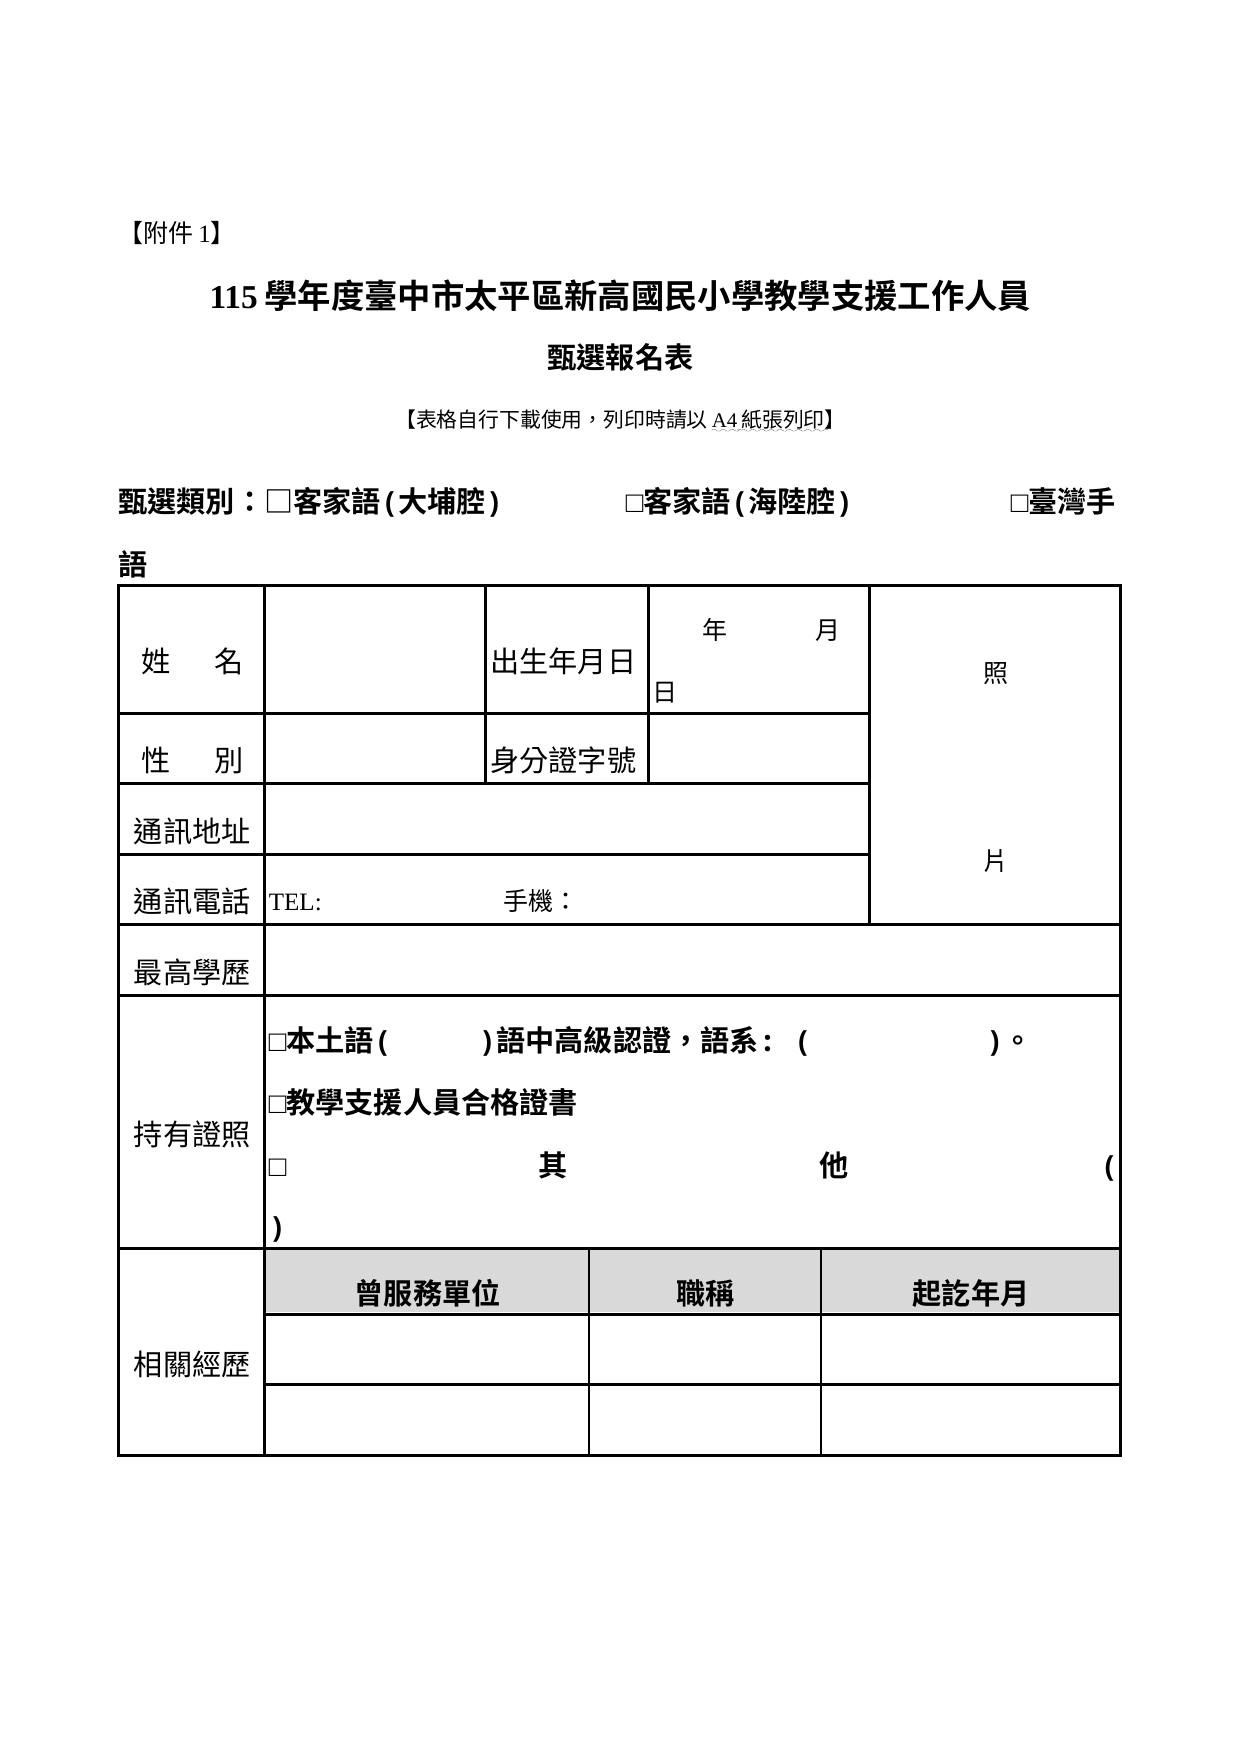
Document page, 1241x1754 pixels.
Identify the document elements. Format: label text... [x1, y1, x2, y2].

table_cell [650, 715, 868, 782]
table_cell [822, 1316, 1119, 1383]
text 【表格自行下載使用，列印時請以A4紙張列印】 [118, 377, 1122, 439]
table_cell [266, 1316, 588, 1383]
table_cell 通訊地址 [120, 785, 263, 853]
table_cell TEL: 手機： [266, 856, 868, 923]
table_cell [266, 926, 1119, 994]
table_header [266, 587, 484, 712]
table_cell [266, 1386, 588, 1453]
table_cell [590, 1316, 820, 1383]
table_cell 性 別 [120, 715, 263, 782]
table_cell □本土語( )語中高級認證，語系: ( )。 □教學支援人員合格證書 □其他( ) [266, 997, 1119, 1247]
table_cell [822, 1386, 1119, 1453]
text 【附件1】 [118, 189, 1122, 252]
table_cell 持有證照 [120, 997, 263, 1247]
table_header 年 月 日 [650, 587, 868, 712]
table_cell 曾服務單位 [266, 1250, 588, 1312]
table_cell 最高學歷 [120, 926, 263, 994]
table_cell [590, 1386, 820, 1453]
table_cell 起訖年月 [822, 1250, 1119, 1312]
text 甄選報名表 [118, 314, 1122, 377]
table_cell 身分證字號 [487, 715, 647, 782]
table_cell [266, 715, 484, 782]
table_cell 職稱 [590, 1250, 820, 1312]
text 115學年度臺中市太平區新高國民小學教學支援工作人員 [118, 252, 1122, 314]
table_header 出生年月日 [487, 587, 647, 712]
table_cell 相關經歷 [120, 1250, 263, 1453]
table_cell 通訊電話 [120, 856, 263, 923]
table_cell [266, 785, 868, 853]
table_header 姓 名 [120, 587, 263, 712]
text 甄選類別：□客家語(大埔腔) □客家語(海陸腔) □臺灣手語 [118, 458, 1122, 583]
table_header 照 片 [871, 587, 1119, 923]
